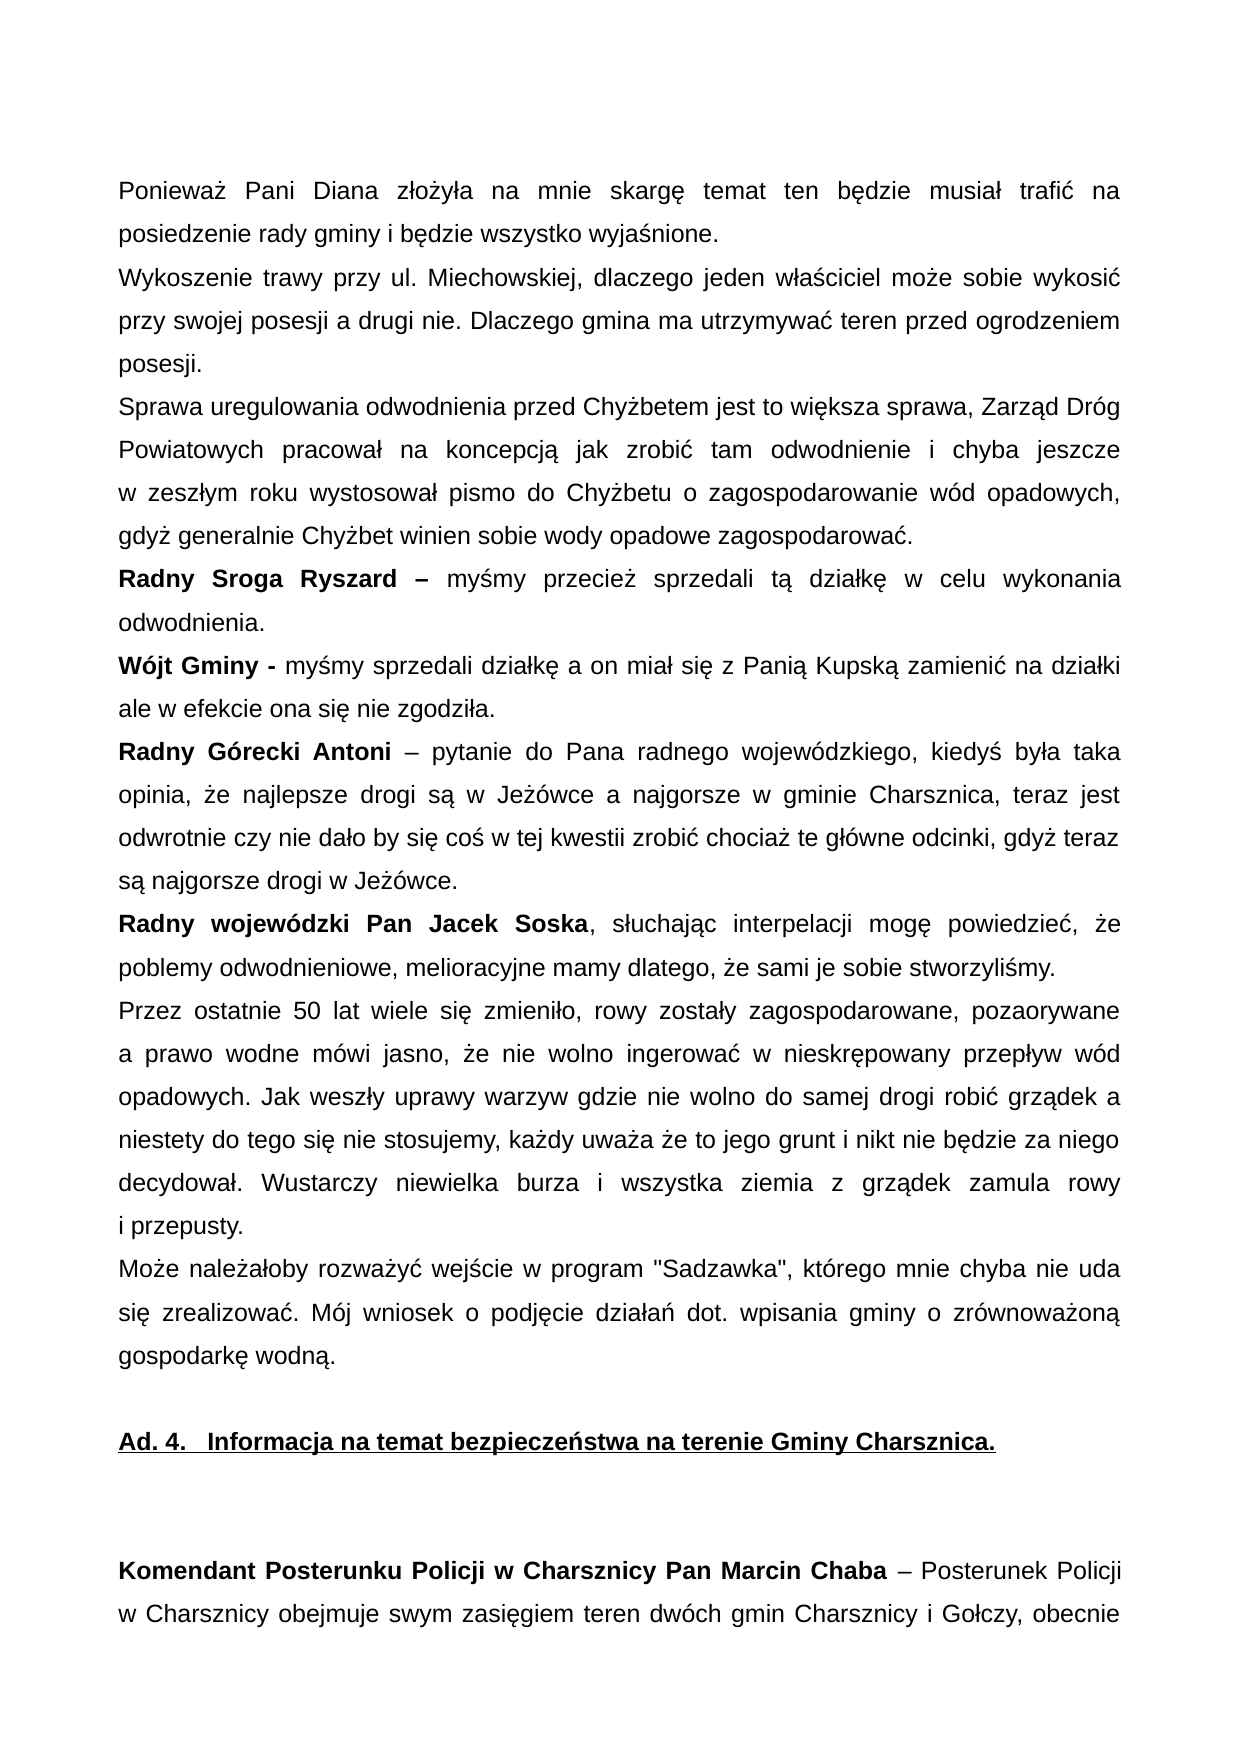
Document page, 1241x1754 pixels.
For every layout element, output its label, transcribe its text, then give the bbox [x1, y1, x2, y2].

text Może należałoby rozważyć wejście w program "Sadzawka", którego mnie chyba nie uda się zrealizować. Mój wniosek o podjęcie działań dot. wpisania gminy o zrównoważoną gospodarkę wodną. [118, 1254, 1122, 1369]
text Wójt Gminy - myśmy sprzedali działkę a on miał się z Panią Kupską zamienić na działki ale w efekcie ona się nie zgodziła. [118, 651, 1122, 723]
text Radny Sroga Ryszard – myśmy przecież sprzedali tą działkę w celu wykonania odwodnienia. [118, 564, 1122, 636]
text Ponieważ Pani Diana złożyła na mnie skargę temat ten będzie musiał trafić na posiedzenie rady gminy i będzie wszystko wyjaśnione. [118, 176, 1122, 248]
text Ad. 4. Informacja na temat bezpieczeństwa na terenie Gminy Charsznica. [118, 1427, 1122, 1456]
text Radny Górecki Antoni – pytanie do Pana radnego wojewódzkiego, kiedyś była taka opinia, że najlepsze drogi są w Jeżówce a najgorsze w gminie Charsznica, teraz jest odwrotnie czy nie dało by się coś w tej kwestii zrobić chociaż te główne odcinki, gdyż teraz są najgorsze drogi w Jeżówce. [118, 737, 1122, 895]
text Wykoszenie trawy przy ul. Miechowskiej, dlaczego jeden właściciel może sobie wykosić przy swojej posesji a drugi nie. Dlaczego gmina ma utrzymywać teren przed ogrodzeniem posesji. [118, 263, 1122, 378]
text Radny wojewódzki Pan Jacek Soska, słuchając interpelacji mogę powiedzieć, że poblemy odwodnieniowe, melioracyjne mamy dlatego, że sami je sobie stworzyliśmy. [118, 909, 1122, 981]
text Przez ostatnie 50 lat wiele się zmieniło, rowy zostały zagospodarowane, pozaorywane a prawo wodne mówi jasno, że nie wolno ingerować w nieskrępowany przepływ wód opadowych. Jak weszły uprawy warzyw gdzie nie wolno do samej drogi robić grządek a niestety do tego się nie stosujemy, każdy uważa że to jego grunt i nikt nie będzie za niego decydował. Wustarczy niewielka burza i wszystka ziemia z grządek zamula rowy i przepusty. [118, 996, 1122, 1240]
text Komendant Posterunku Policji w Charsznicy Pan Marcin Chaba – Posterunek Policji w Charsznicy obejmuje swym zasięgiem teren dwóch gmin Charsznicy i Gołczy, obecnie [118, 1556, 1122, 1628]
text Sprawa uregulowania odwodnienia przed Chyżbetem jest to większa sprawa, Zarząd Dróg Powiatowych pracował na koncepcją jak zrobić tam odwodnienie i chyba jeszcze w zeszłym roku wystosował pismo do Chyżbetu o zagospodarowanie wód opadowych, gdyż generalnie Chyżbet winien sobie wody opadowe zagospodarować. [118, 392, 1122, 550]
